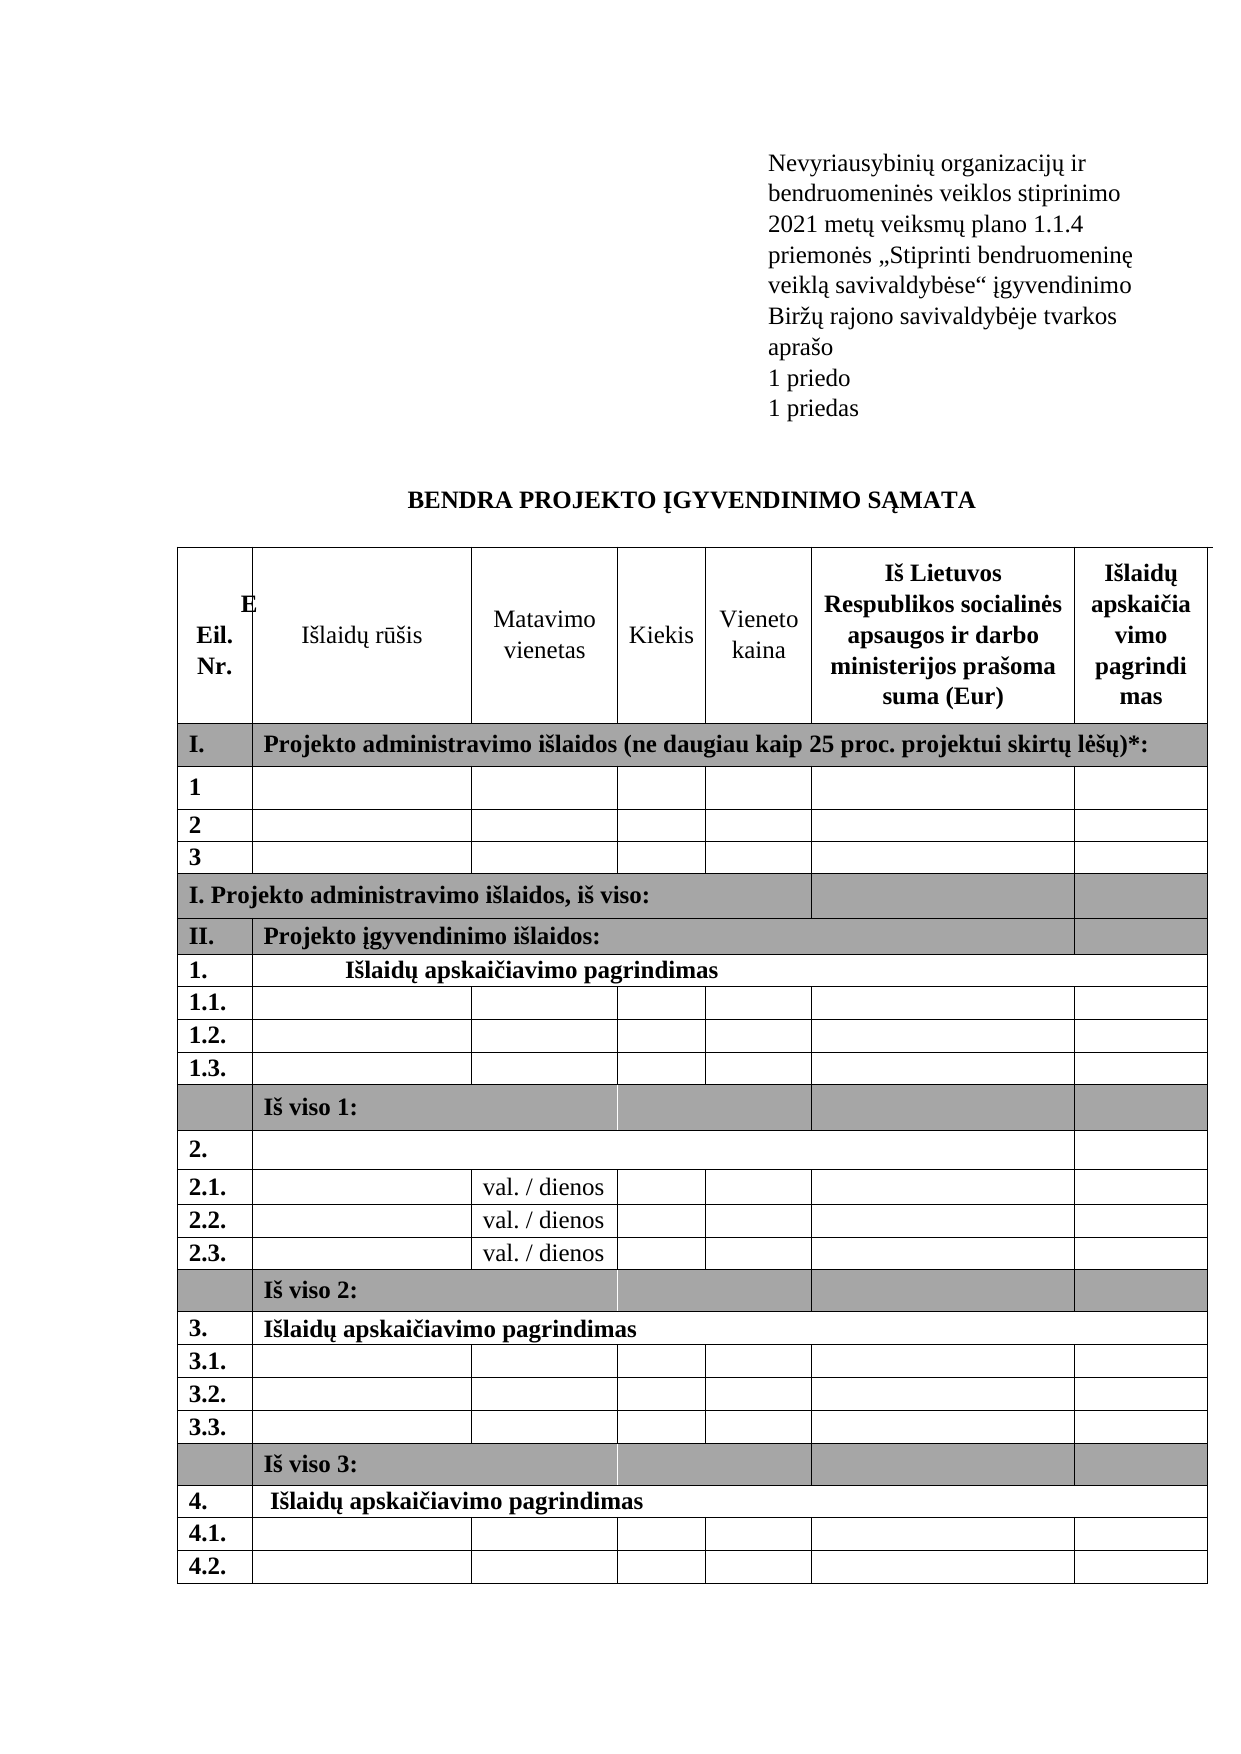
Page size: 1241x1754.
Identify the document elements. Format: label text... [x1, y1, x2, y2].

table_cell [706, 1020, 811, 1052]
table_cell [253, 1170, 471, 1204]
table_cell [472, 1020, 617, 1052]
table_cell EEil. Nr. [178, 548, 252, 723]
text priemonės „Stiprinti bendruomeninę [768, 240, 1173, 268]
table_cell [1075, 1378, 1207, 1410]
table_cell [706, 1270, 811, 1311]
table_cell [812, 1238, 1074, 1269]
table_cell Projekto administravimo išlaidos (ne daugiau kaip 25 proc. projektui skirtų lėšų)*: [253, 724, 1207, 766]
table_cell [1208, 1517, 1212, 1549]
table_cell [1075, 810, 1207, 841]
table_cell 3.1. [178, 1345, 252, 1377]
table_cell [253, 987, 471, 1019]
table_cell [618, 1411, 705, 1443]
table_cell 2.1. [178, 1170, 252, 1204]
table_cell [253, 1345, 471, 1377]
table_cell [1208, 1344, 1212, 1377]
table_cell [1208, 1052, 1212, 1084]
table_cell [253, 1551, 471, 1582]
table_cell [618, 842, 705, 873]
table_cell 4. [178, 1486, 252, 1517]
table_cell [253, 1518, 471, 1549]
table_cell 1.3. [178, 1053, 252, 1084]
table_cell Matavimo vienetas [472, 548, 617, 723]
table_cell [618, 1238, 705, 1269]
table_cell Iš viso 3: [253, 1444, 471, 1485]
table_cell [472, 987, 617, 1019]
table_cell [1075, 1170, 1207, 1204]
table_cell [1208, 986, 1212, 1019]
table_cell [1208, 1485, 1212, 1517]
table_cell [1075, 767, 1207, 809]
table_cell I. [178, 724, 252, 766]
table_cell [812, 1085, 1074, 1130]
table_cell [1208, 1204, 1212, 1237]
table_cell [618, 1085, 706, 1130]
table_cell [472, 1518, 617, 1549]
table_cell [1208, 1377, 1212, 1410]
table_cell 4.1. [178, 1518, 252, 1549]
table_cell [618, 810, 705, 841]
table_cell Projekto įgyvendinimo išlaidos: [253, 919, 1074, 954]
table_cell [253, 1131, 1074, 1169]
table_cell [472, 810, 617, 841]
table_cell [253, 1378, 471, 1410]
table_cell val. / dienos [472, 1205, 617, 1237]
table_cell [472, 767, 617, 809]
text bendruomeninės veiklos stiprinimo [768, 178, 1173, 207]
table_cell [812, 1170, 1074, 1204]
table_cell [618, 1053, 705, 1084]
table_cell [618, 1205, 705, 1237]
table_cell [618, 1345, 705, 1377]
table_cell 3.3. [178, 1411, 252, 1443]
table_cell 1. [178, 955, 252, 986]
table_cell [253, 1411, 471, 1443]
text Biržų rajono savivaldybėje tvarkos [768, 301, 1173, 330]
table_cell 1.2. [178, 1020, 252, 1052]
table_cell val. / dienos [472, 1170, 617, 1204]
table_cell [471, 1085, 617, 1130]
table_cell [618, 1444, 706, 1485]
table_cell [812, 1518, 1074, 1549]
table_cell [1075, 1131, 1207, 1169]
table_cell [1075, 1518, 1207, 1549]
table_cell [812, 987, 1074, 1019]
table_cell [1075, 842, 1207, 873]
table_cell [1208, 1237, 1212, 1269]
table_cell Išlaidų apskaičiavimo pagrindimas [253, 1312, 1207, 1344]
table_cell Iš viso 2: [253, 1270, 471, 1311]
table_cell [1208, 1410, 1212, 1443]
table_cell [1075, 1085, 1207, 1130]
table_cell I. Projekto administravimo išlaidos, iš viso: [178, 874, 811, 918]
table_cell [472, 1053, 617, 1084]
table_cell [1075, 1270, 1207, 1311]
table_cell [472, 1551, 617, 1582]
table_cell [706, 767, 811, 809]
table_cell 3. [178, 1312, 252, 1344]
table_cell Kiekis [618, 548, 705, 723]
table_cell [471, 1444, 617, 1485]
table_cell 2.3. [178, 1238, 252, 1269]
table_cell [706, 1518, 811, 1549]
table_cell Iš Lietuvos Respublikos socialinės apsaugos ir darbo ministerijos prašoma suma (Eur) [812, 548, 1074, 723]
table_cell [1075, 987, 1207, 1019]
table_cell 1.1. [178, 987, 252, 1019]
table_cell [812, 1020, 1074, 1052]
table_cell [471, 1270, 617, 1311]
table_cell val. / dienos [472, 1238, 617, 1269]
table_cell [472, 1345, 617, 1377]
table_cell [1208, 1084, 1212, 1130]
table_cell [1208, 548, 1212, 723]
table_cell [618, 1518, 705, 1549]
table_cell [812, 1053, 1074, 1084]
table_cell [706, 810, 811, 841]
table_cell [253, 810, 471, 841]
table_cell [706, 1378, 811, 1410]
text Nevyriausybinių organizacijų ir [768, 148, 1173, 176]
table_cell [1208, 873, 1212, 918]
table_header BENDRA PROJEKTO ĮGYVENDINIMO SĄMATA [177, 486, 1212, 547]
table_cell [1075, 1020, 1207, 1052]
table_cell [812, 1444, 1074, 1485]
table_cell [1208, 1443, 1212, 1485]
text 2021 metų veiksmų plano 1.1.4 [768, 209, 1173, 238]
table_cell Išlaidų apskaičiavimo pagrindimas [253, 955, 1207, 986]
table_cell [812, 1270, 1074, 1311]
table_cell 3 [178, 842, 252, 873]
table_cell [1208, 1130, 1212, 1169]
table_cell [1075, 1411, 1207, 1443]
table_cell 2.2. [178, 1205, 252, 1237]
table_cell [706, 987, 811, 1019]
table_cell [812, 1551, 1074, 1582]
table_cell [472, 1411, 617, 1443]
table_cell 3.2. [178, 1378, 252, 1410]
table_cell [178, 1085, 252, 1130]
table_cell [812, 874, 1074, 918]
table_cell [178, 1444, 252, 1485]
table_cell [706, 1551, 811, 1582]
table_cell [1208, 1019, 1212, 1052]
table_cell 2. [178, 1131, 252, 1169]
table_cell [706, 1345, 811, 1377]
table_cell [472, 1378, 617, 1410]
table_cell [253, 1020, 471, 1052]
table_cell [1208, 766, 1212, 809]
table_cell [1208, 1169, 1212, 1204]
table_cell [472, 842, 617, 873]
table_cell Išlaidų apskaičiavimo pagrindimas [1075, 548, 1207, 723]
text 1 priedo [768, 363, 1173, 391]
table_cell [706, 1205, 811, 1237]
table_cell [618, 1270, 706, 1311]
table_cell [1075, 874, 1207, 918]
table_cell 1 [178, 767, 252, 809]
table_cell Išlaidų rūšis [253, 548, 471, 723]
table_cell [1075, 1444, 1207, 1485]
table_cell [1208, 954, 1212, 986]
table_cell II. [178, 919, 252, 954]
table_cell [706, 1053, 811, 1084]
table_cell [1075, 1238, 1207, 1269]
table_cell [1208, 1311, 1212, 1344]
text aprašo [768, 332, 1173, 361]
table_cell [706, 1238, 811, 1269]
table_cell [812, 1411, 1074, 1443]
table_cell [1208, 1550, 1212, 1582]
table_cell [618, 767, 705, 809]
table_cell [253, 1205, 471, 1237]
table_cell [618, 1170, 705, 1204]
table_cell [1208, 1269, 1212, 1311]
table_cell [812, 1345, 1074, 1377]
table_cell [178, 1270, 252, 1311]
table_cell [1075, 1345, 1207, 1377]
table_cell 4.2. [178, 1551, 252, 1582]
table_cell [706, 1170, 811, 1204]
table_cell [253, 767, 471, 809]
table_cell [812, 842, 1074, 873]
table_cell [253, 1238, 471, 1269]
table_cell 2 [178, 810, 252, 841]
table_cell [1075, 1205, 1207, 1237]
table_cell [1208, 841, 1212, 873]
table_cell [706, 842, 811, 873]
table_cell [618, 987, 705, 1019]
table_cell [1208, 809, 1212, 841]
table_cell Vieneto kaina [706, 548, 811, 723]
table_cell [1208, 918, 1212, 954]
table_cell [706, 1444, 811, 1485]
table_cell [812, 810, 1074, 841]
table_cell Iš viso 1: [253, 1085, 471, 1130]
table_cell [1075, 1551, 1207, 1582]
table_cell [812, 1378, 1074, 1410]
table_cell Išlaidų apskaičiavimo pagrindimas [253, 1486, 1207, 1517]
text veiklą savivaldybėse“ įgyvendinimo [768, 271, 1173, 299]
table_cell [1075, 919, 1207, 954]
text 1 priedas [768, 393, 1173, 422]
table_cell [618, 1378, 705, 1410]
table_cell [1208, 723, 1212, 766]
table_cell [706, 1085, 811, 1130]
table_cell [812, 1205, 1074, 1237]
table_cell [618, 1020, 705, 1052]
table_cell [1075, 1053, 1207, 1084]
table_cell [812, 767, 1074, 809]
table_cell [618, 1551, 705, 1582]
table_cell [253, 1053, 471, 1084]
table_cell [253, 842, 471, 873]
table_cell [706, 1411, 811, 1443]
